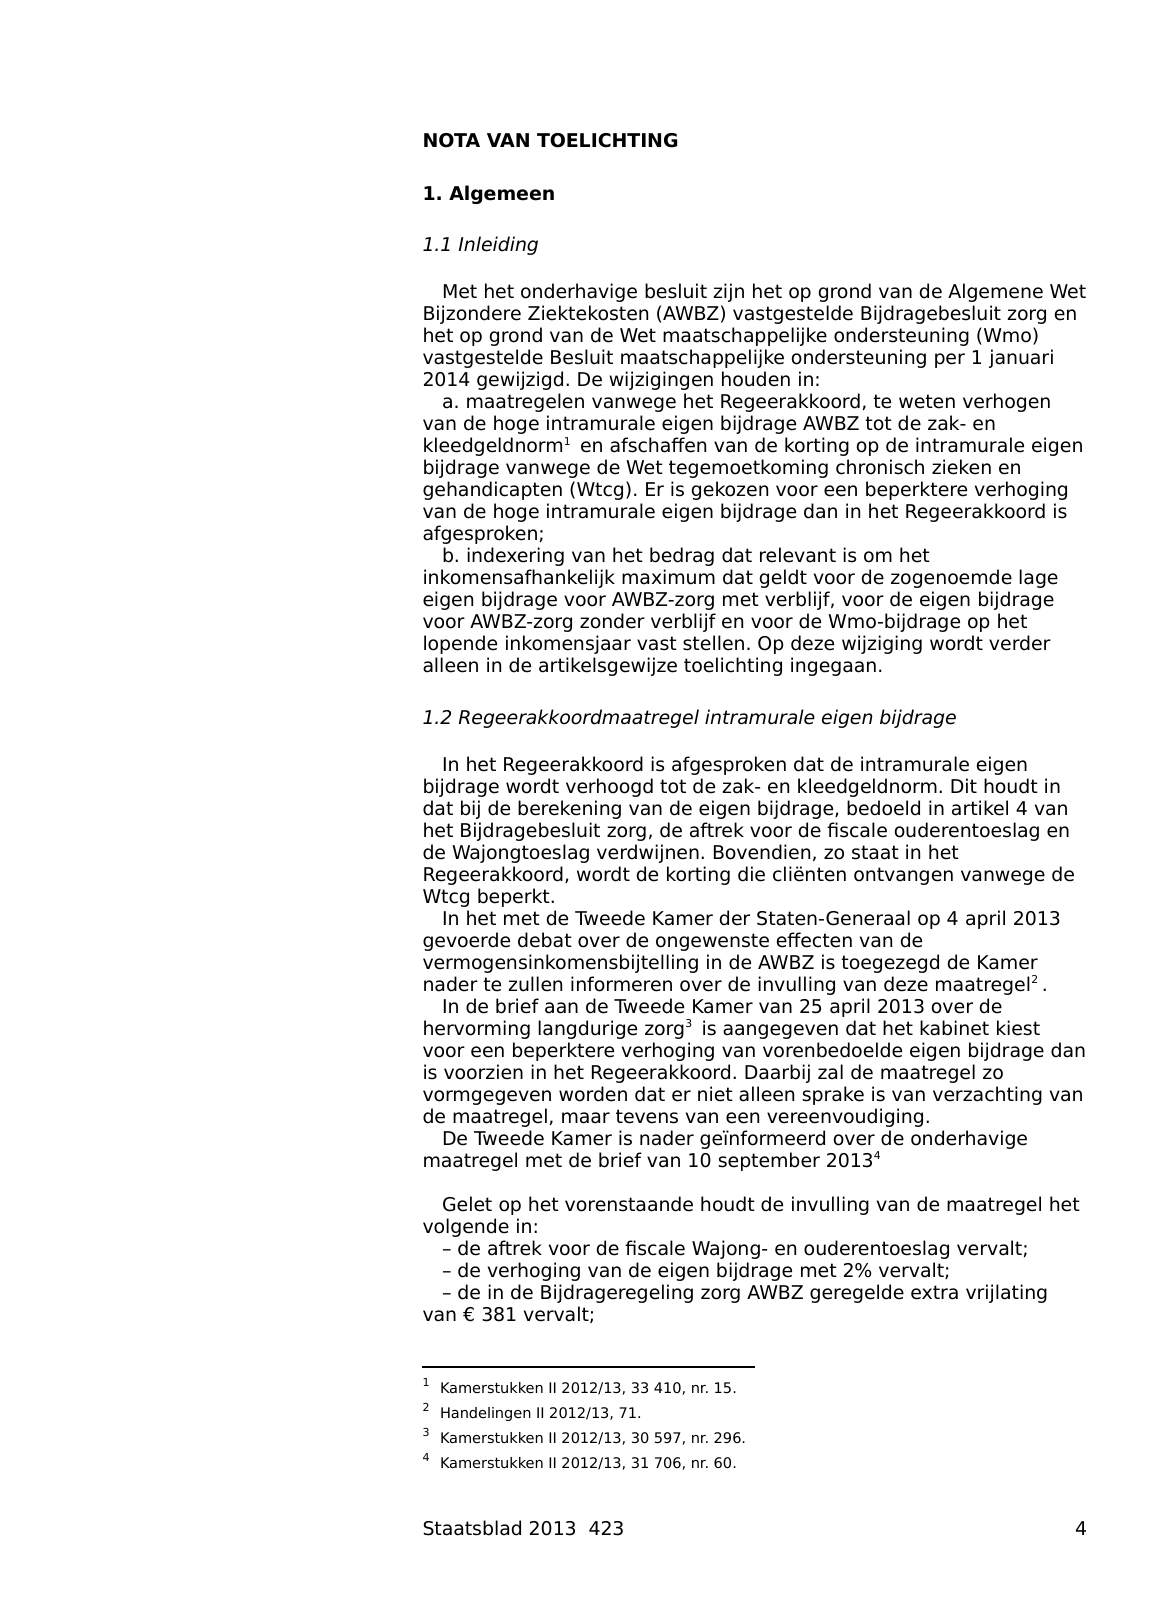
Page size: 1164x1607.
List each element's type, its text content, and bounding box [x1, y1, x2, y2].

text – de verhoging van de eigen bijdrage met 2% vervalt; [422, 1260, 1087, 1282]
text Handelingen II 2012/13, 71. [422, 1401, 1087, 1423]
text a. maatregelen vanwege het Regeerakkoord, te weten verhogen van de hoge intramurale eigen bijdrage AWBZ tot de zak- en kleedgeldnorm en afschaffen van de korting op de intramurale eigen bijdrage vanwege de Wet tegemoetkoming chronisch zieken en gehandicapten (Wtcg). Er is gekozen voor een beperktere verhoging van de hoge intramurale eigen bijdrage dan in het Regeerakkoord is afgesproken; [422, 391, 1087, 545]
text De Tweede Kamer is nader geïnformeerd over de onderhavige maatregel met de brief van 10 september 2013 [422, 1128, 1087, 1172]
text In het Regeerakkoord is afgesproken dat de intramurale eigen bijdrage wordt verhoogd tot de zak- en kleedgeldnorm. Dit houdt in dat bij de berekening van de eigen bijdrage, bedoeld in artikel 4 van het Bijdragebesluit zorg, de aftrek voor de fiscale ouderentoeslag en de Wajongtoeslag verdwijnen. Bovendien, zo staat in het Regeerakkoord, wordt de korting die cliënten ontvangen vanwege de Wtcg beperkt. [422, 754, 1087, 908]
text Kamerstukken II 2012/13, 31 706, nr. 60. [422, 1451, 1087, 1473]
text – de in de Bijdrageregeling zorg AWBZ geregelde extra vrijlating van € 381 vervalt; [422, 1282, 1087, 1326]
text Gelet op het vorenstaande houdt de invulling van de maatregel het volgende in: [422, 1194, 1087, 1238]
subtitle 1.1 Inleiding [422, 234, 1087, 256]
text b. indexering van het bedrag dat relevant is om het inkomensafhankelijk maximum dat geldt voor de zogenoemde lage eigen bijdrage voor AWBZ-zorg met verblijf, voor de eigen bijdrage voor AWBZ-zorg zonder verblijf en voor de Wmo-bijdrage op het lopende inkomensjaar vast stellen. Op deze wijziging wordt verder alleen in de artikelsgewijze toelichting ingegaan. [422, 545, 1087, 677]
text Met het onderhavige besluit zijn het op grond van de Algemene Wet Bijzondere Ziektekosten (AWBZ) vastgestelde Bijdragebesluit zorg en het op grond van de Wet maatschappelijke ondersteuning (Wmo) vastgestelde Besluit maatschappelijke ondersteuning per 1 januari 2014 gewijzigd. De wijzigingen houden in: [422, 281, 1087, 391]
subtitle NOTA VAN TOELICHTING [422, 130, 1087, 152]
text Kamerstukken II 2012/13, 33 410, nr. 15. [422, 1376, 1087, 1398]
text Kamerstukken II 2012/13, 30 597, nr. 296. [422, 1426, 1087, 1448]
subtitle 1. Algemeen [422, 182, 1087, 204]
text In het met de Tweede Kamer der Staten-Generaal op 4 april 2013 gevoerde debat over de ongewenste effecten van de vermogensinkomensbijtelling in de AWBZ is toegezegd de Kamer nader te zullen informeren over de invulling van deze maatregel. [422, 908, 1087, 996]
text – de aftrek voor de fiscale Wajong- en ouderentoeslag vervalt; [422, 1238, 1087, 1260]
subtitle 1.2 Regeerakkoordmaatregel intramurale eigen bijdrage [422, 707, 1087, 729]
text In de brief aan de Tweede Kamer van 25 april 2013 over de hervorming langdurige zorg is aangegeven dat het kabinet kiest voor een beperktere verhoging van vorenbedoelde eigen bijdrage dan is voorzien in het Regeerakkoord. Daarbij zal de maatregel zo vormgegeven worden dat er niet alleen sprake is van verzachting van de maatregel, maar tevens van een vereenvoudiging. [422, 996, 1087, 1128]
